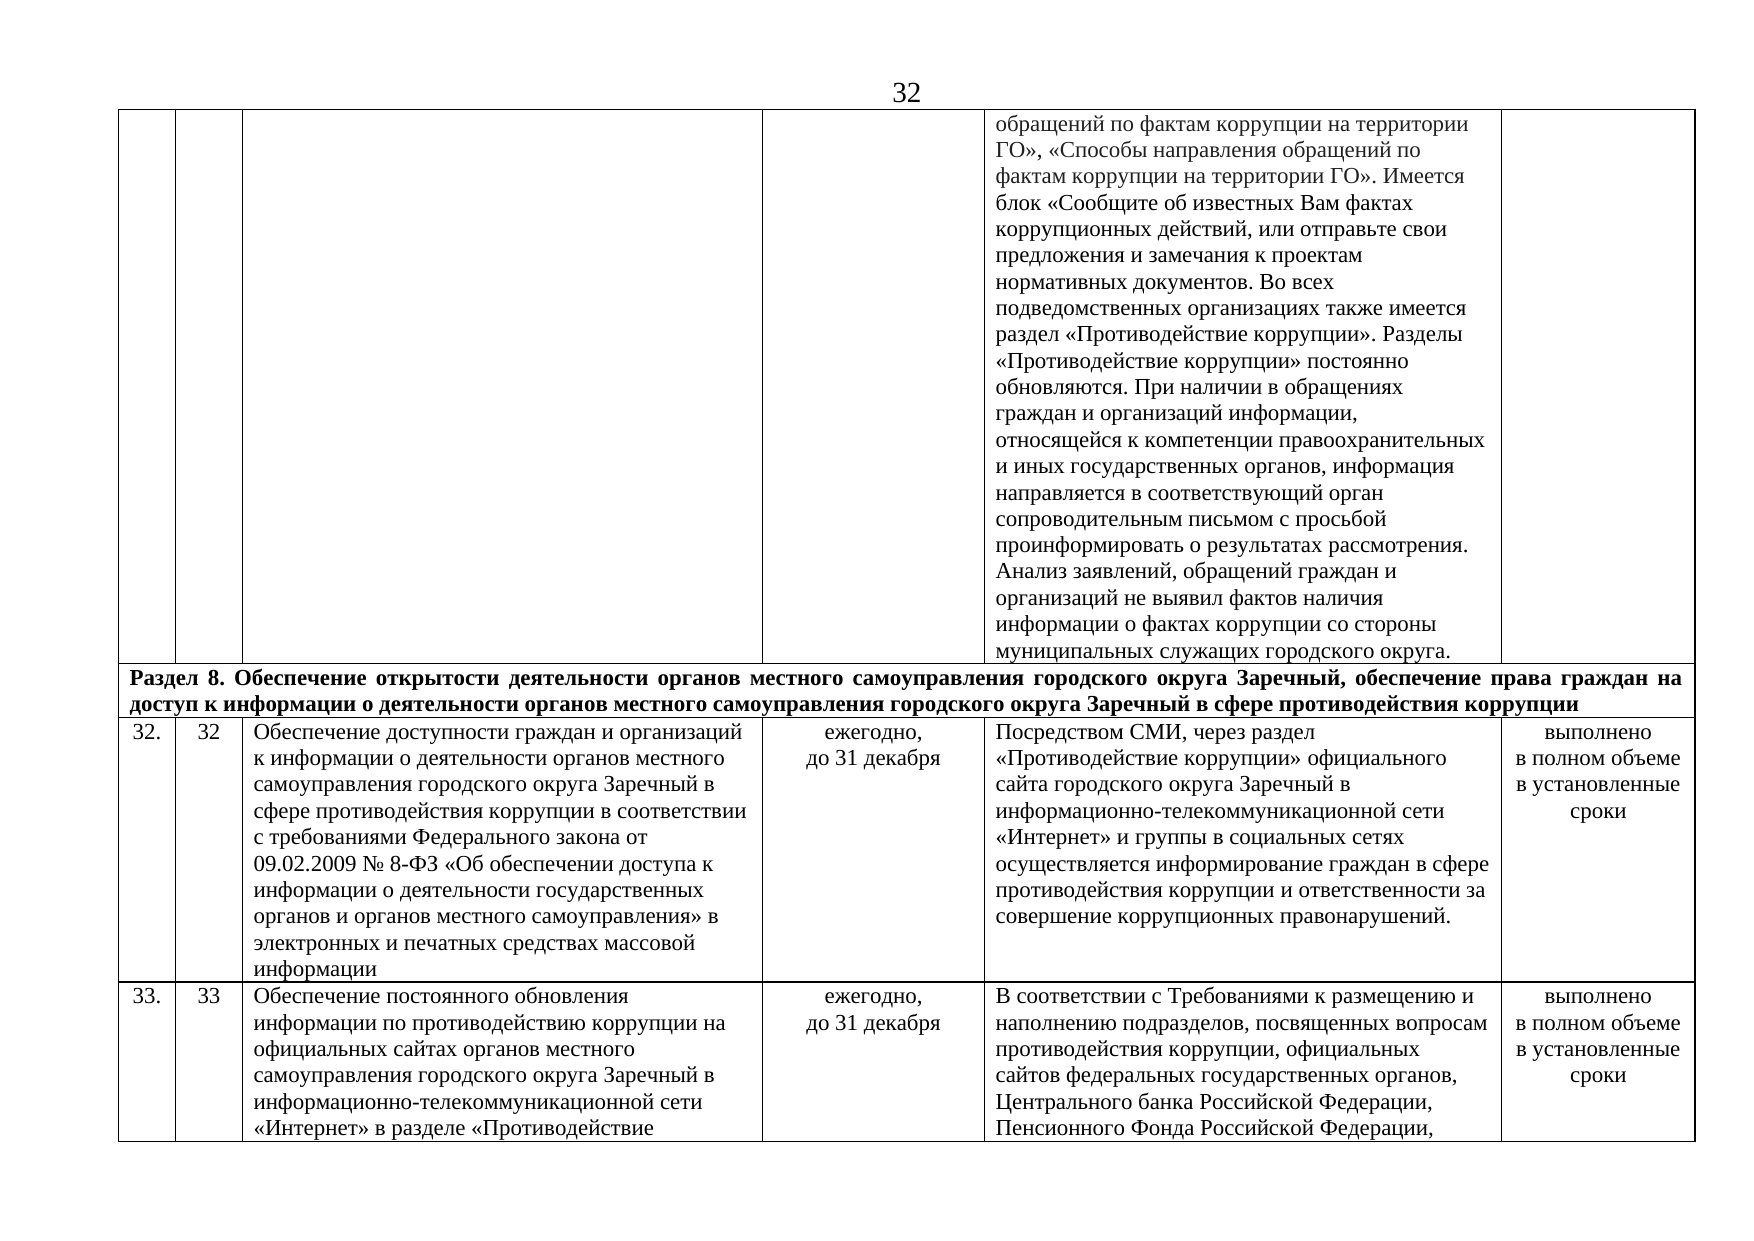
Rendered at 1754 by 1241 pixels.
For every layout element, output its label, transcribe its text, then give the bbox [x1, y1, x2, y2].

table_cell Посредством СМИ, через раздел «Противодействие коррупции» официального сайта городского округа Заречный в информационно-телекоммуникационной сети «Интернет» и группы в социальных сетях осуществляется информирование граждан в сфере противодействия коррупции и ответственности за совершение коррупционных правонарушений. [985, 718, 1501, 981]
table_cell [119, 110, 175, 663]
table_cell В соответствии с Требованиями к размещению и наполнению подразделов, посвященных вопросам противодействия коррупции, официальных сайтов федеральных государственных органов, Центрального банка Российской Федерации, Пенсионного Фонда Российской Федерации, [985, 983, 1501, 1141]
table_cell [243, 110, 762, 663]
table_cell Обеспечение доступности граждан и организаций к информации о деятельности органов местного самоуправления городского округа Заречный в сфере противодействия коррупции в соответствии с требованиями Федерального закона от 09.02.2009 № 8-ФЗ «Об обеспечении доступа к информации о деятельности государственных органов и органов местного самоуправления» в электронных и печатных средствах массовой информации [243, 718, 762, 981]
table_cell ежегодно, до 31 декабря [763, 718, 984, 981]
table_cell [763, 110, 984, 663]
table_cell [176, 110, 242, 663]
table_cell 33 [176, 983, 242, 1141]
table_cell выполнено в полном объеме в установленные сроки [1502, 983, 1694, 1141]
table_cell выполнено в полном объеме в установленные сроки [1502, 718, 1694, 981]
table_cell 32. [119, 718, 175, 981]
table_cell 32 [176, 718, 242, 981]
table_cell ежегодно, до 31 декабря [763, 983, 984, 1141]
table_cell Обеспечение постоянного обновления информации по противодействию коррупции на официальных сайтах органов местного самоуправления городского округа Заречный в информационно-телекоммуникационной сети «Интернет» в разделе «Противодействие [243, 983, 762, 1141]
table_cell 33. [119, 983, 175, 1141]
table_cell [1502, 110, 1694, 663]
table_cell обращений по фактам коррупции на территории ГО», «Способы направления обращений по фактам коррупции на территории ГО». Имеется блок «Сообщите об известных Вам фактах коррупционных действий, или отправьте свои предложения и замечания к проектам нормативных документов. Во всех подведомственных организациях также имеется раздел «Противодействие коррупции». Разделы «Противодействие коррупции» постоянно обновляются. При наличии в обращениях граждан и организаций информации, относящейся к компетенции правоохранительных и иных государственных органов, информация направляется в соответствующий орган сопроводительным письмом с просьбой проинформировать о результатах рассмотрения. Анализ заявлений, обращений граждан и организаций не выявил фактов наличия информации о фактах коррупции со стороны муниципальных служащих городского округа. [985, 110, 1501, 663]
table_cell Раздел 8. Обеспечение открытости деятельности органов местного самоуправления городского округа Заречный, обеспечение права граждан на доступ к информации о деятельности органов местного самоуправления городского округа Заречный в сфере противодействия коррупции [119, 664, 1694, 717]
